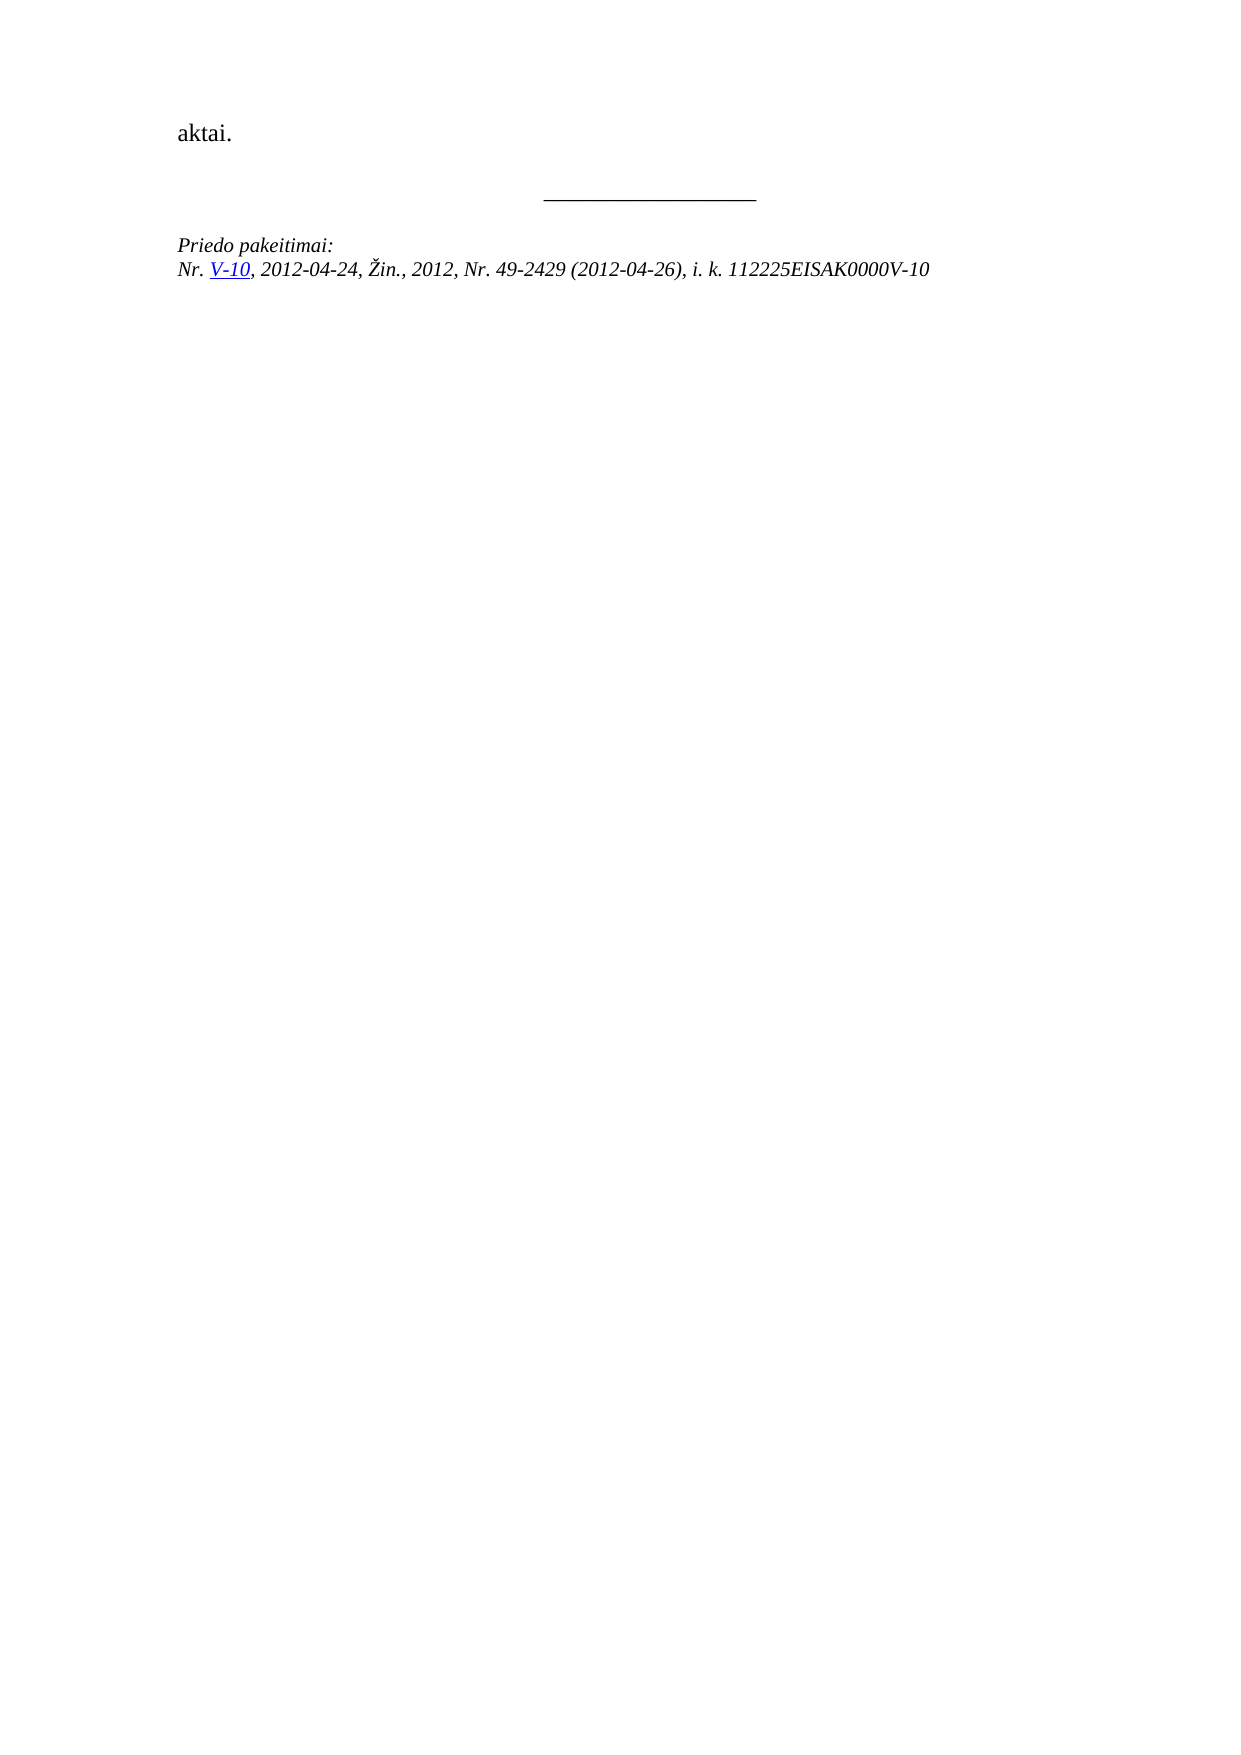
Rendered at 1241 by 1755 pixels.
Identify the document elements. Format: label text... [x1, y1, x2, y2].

text Priedo pakeitimai: [177, 233, 1122, 257]
text _________________ [177, 176, 1122, 204]
text Nr. V-10, 2012-04-24, Žin., 2012, Nr. 49-2429 (2012-04-26), i. k. 112225EISAK0000V-10 [177, 257, 1122, 281]
text aktai. [177, 118, 1122, 147]
